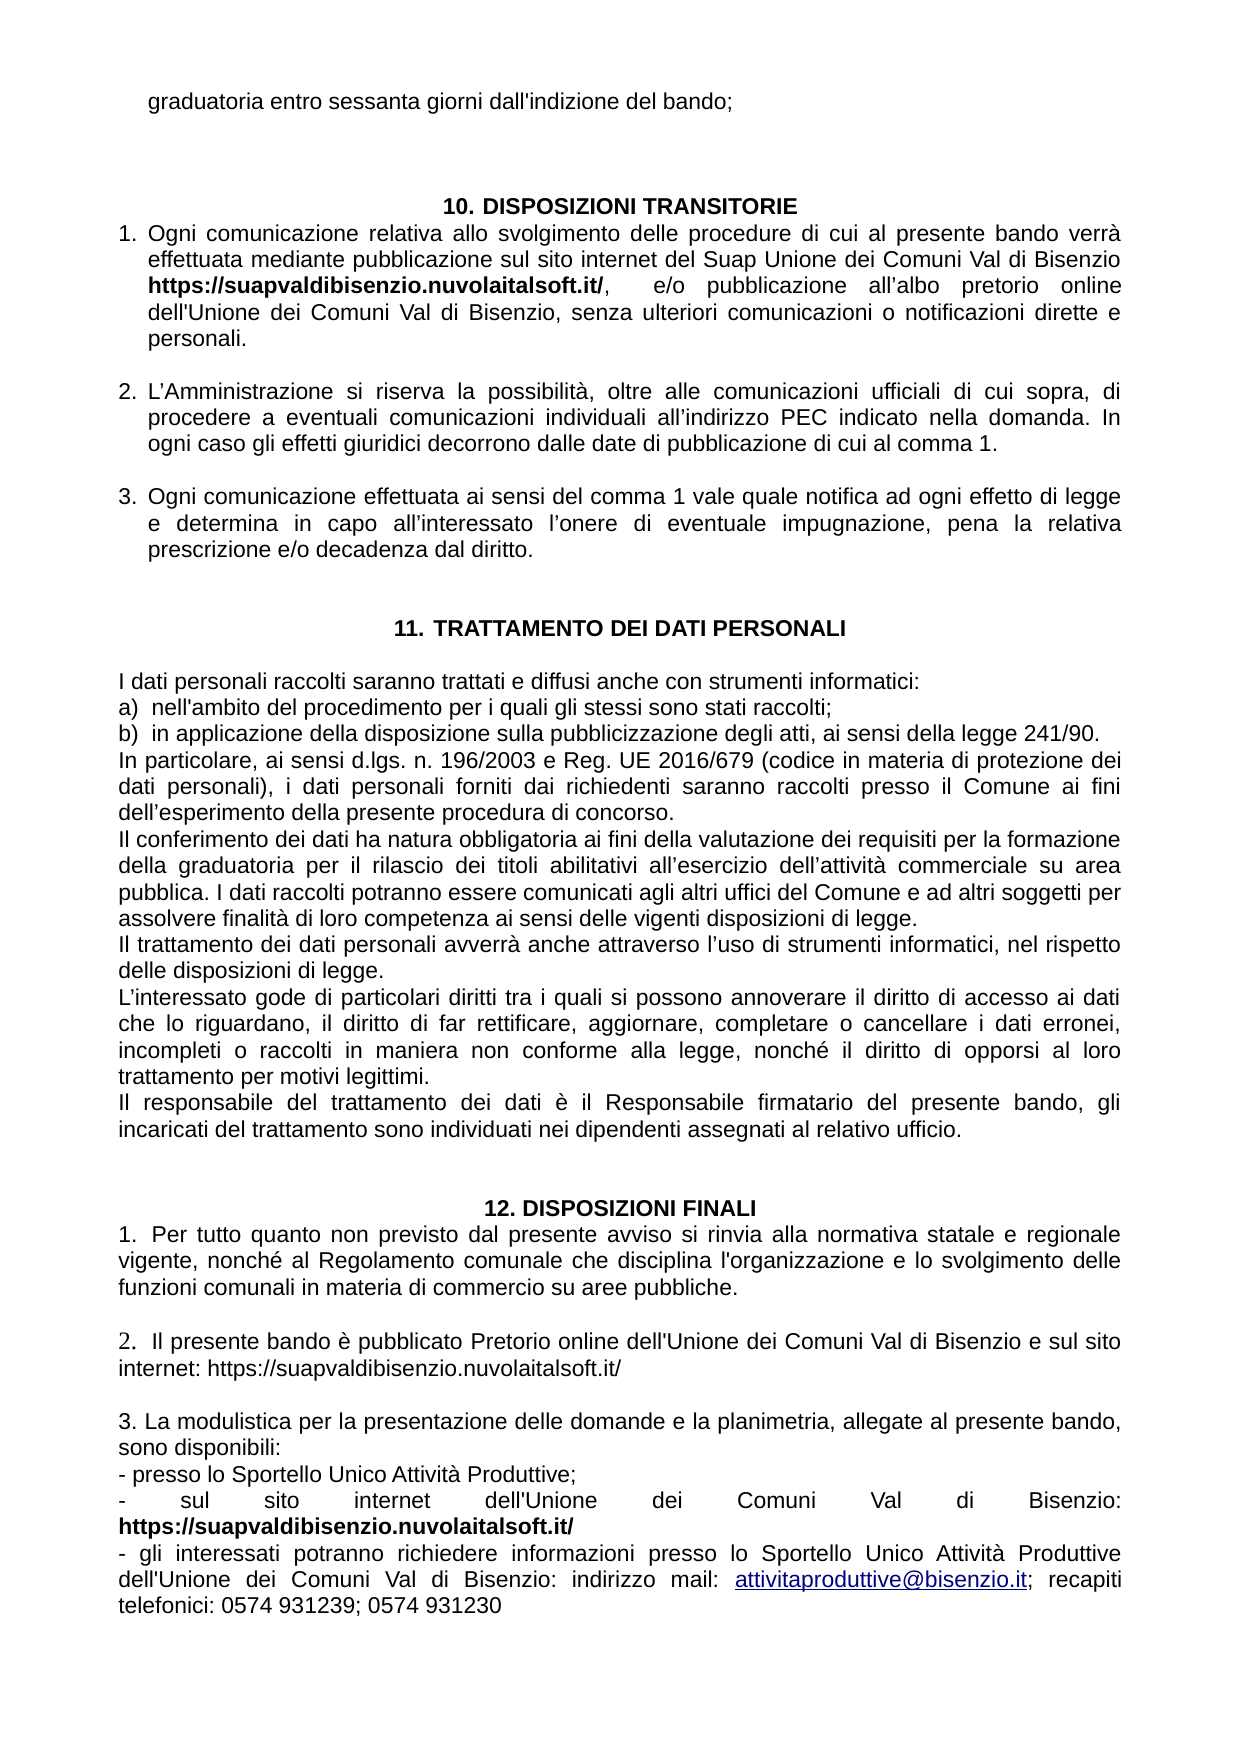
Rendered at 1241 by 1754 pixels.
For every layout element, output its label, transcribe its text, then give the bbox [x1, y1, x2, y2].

text 3. La modulistica per la presentazione delle domande e la planimetria, allegate al presente bando, sono disponibili: [118, 1408, 1122, 1461]
text Il responsabile del trattamento dei dati è il Responsabile firmatario del presente bando, gli incaricati del trattamento sono individuati nei dipendenti assegnati al relativo ufficio. [118, 1089, 1122, 1142]
text b) in applicazione della disposizione sulla pubblicizzazione degli atti, ai sensi della legge 241/90. [118, 720, 1122, 747]
text 10. DISPOSIZIONI TRANSITORIE [118, 193, 1122, 219]
list graduatoria entro sessanta giorni dall'indizione del bando; [118, 88, 1122, 114]
text 11. TRATTAMENTO DEI DATI PERSONALI [118, 615, 1122, 641]
list L’Amministrazione si riserva la possibilità, oltre alle comunicazioni ufficiali di cui sopra, di procedere a eventuali comunicazioni individuali all’indirizzo PEC indicato nella domanda. In ogni caso gli effetti giuridici decorrono dalle date di pubblicazione di cui al comma 1. [118, 378, 1122, 457]
text - presso lo Sportello Unico Attività Produttive; [118, 1461, 1122, 1487]
list Il presente bando è pubblicato Pretorio online dell'Unione dei Comuni Val di Bisenzio e sul sito internet: https://suapvaldibisenzio.nuvolaitalsoft.it/ [118, 1326, 1122, 1382]
list Per tutto quanto non previsto dal presente avviso si rinvia alla normativa statale e regionale vigente, nonché al Regolamento comunale che disciplina l'organizzazione e lo svolgimento delle funzioni comunali in materia di commercio su aree pubbliche. [118, 1221, 1122, 1300]
text I dati personali raccolti saranno trattati e diffusi anche con strumenti informatici: [118, 668, 1122, 694]
text - gli interessati potranno richiedere informazioni presso lo Sportello Unico Attività Produttive dell'Unione dei Comuni Val di Bisenzio: indirizzo mail: attivitaproduttive@bisenzio.it; recapiti telefonici: 0574 931239; 0574 931230 [118, 1540, 1122, 1619]
list Ogni comunicazione effettuata ai sensi del comma 1 vale quale notifica ad ogni effetto di legge e determina in capo all’interessato l’onere di eventuale impugnazione, pena la relativa prescrizione e/o decadenza dal diritto. [118, 483, 1122, 562]
list Ogni comunicazione relativa allo svolgimento delle procedure di cui al presente bando verrà effettuata mediante pubblicazione sul sito internet del Suap Unione dei Comuni Val di Bisenzio https://suapvaldibisenzio.nuvolaitalsoft.it/, e/o pubblicazione all’albo pretorio online dell'Unione dei Comuni Val di Bisenzio, senza ulteriori comunicazioni o notificazioni dirette e personali. [118, 219, 1122, 351]
text Il conferimento dei dati ha natura obbligatoria ai fini della valutazione dei requisiti per la formazione della graduatoria per il rilascio dei titoli abilitativi all’esercizio dell’attività commerciale su area pubblica. I dati raccolti potranno essere comunicati agli altri uffici del Comune e ad altri soggetti per assolvere finalità di loro competenza ai sensi delle vigenti disposizioni di legge. [118, 826, 1122, 931]
text In particolare, ai sensi d.lgs. n. 196/2003 e Reg. UE 2016/679 (codice in materia di protezione dei dati personali), i dati personali forniti dai richiedenti saranno raccolti presso il Comune ai fini dell’esperimento della presente procedura di concorso. [118, 747, 1122, 826]
text Il trattamento dei dati personali avverrà anche attraverso l’uso di strumenti informatici, nel rispetto delle disposizioni di legge. [118, 931, 1122, 984]
text 12. DISPOSIZIONI FINALI [118, 1195, 1122, 1221]
text - sul sito internet dell'Unione dei Comuni Val di Bisenzio: https://suapvaldibisenzio.nuvolaitalsoft.it/ [118, 1487, 1122, 1540]
text L’interessato gode di particolari diritti tra i quali si possono annoverare il diritto di accesso ai dati che lo riguardano, il diritto di far rettificare, aggiornare, completare o cancellare i dati erronei, incompleti o raccolti in maniera non conforme alla legge, nonché il diritto di opporsi al loro trattamento per motivi legittimi. [118, 984, 1122, 1089]
text a) nell'ambito del procedimento per i quali gli stessi sono stati raccolti; [118, 694, 1122, 720]
